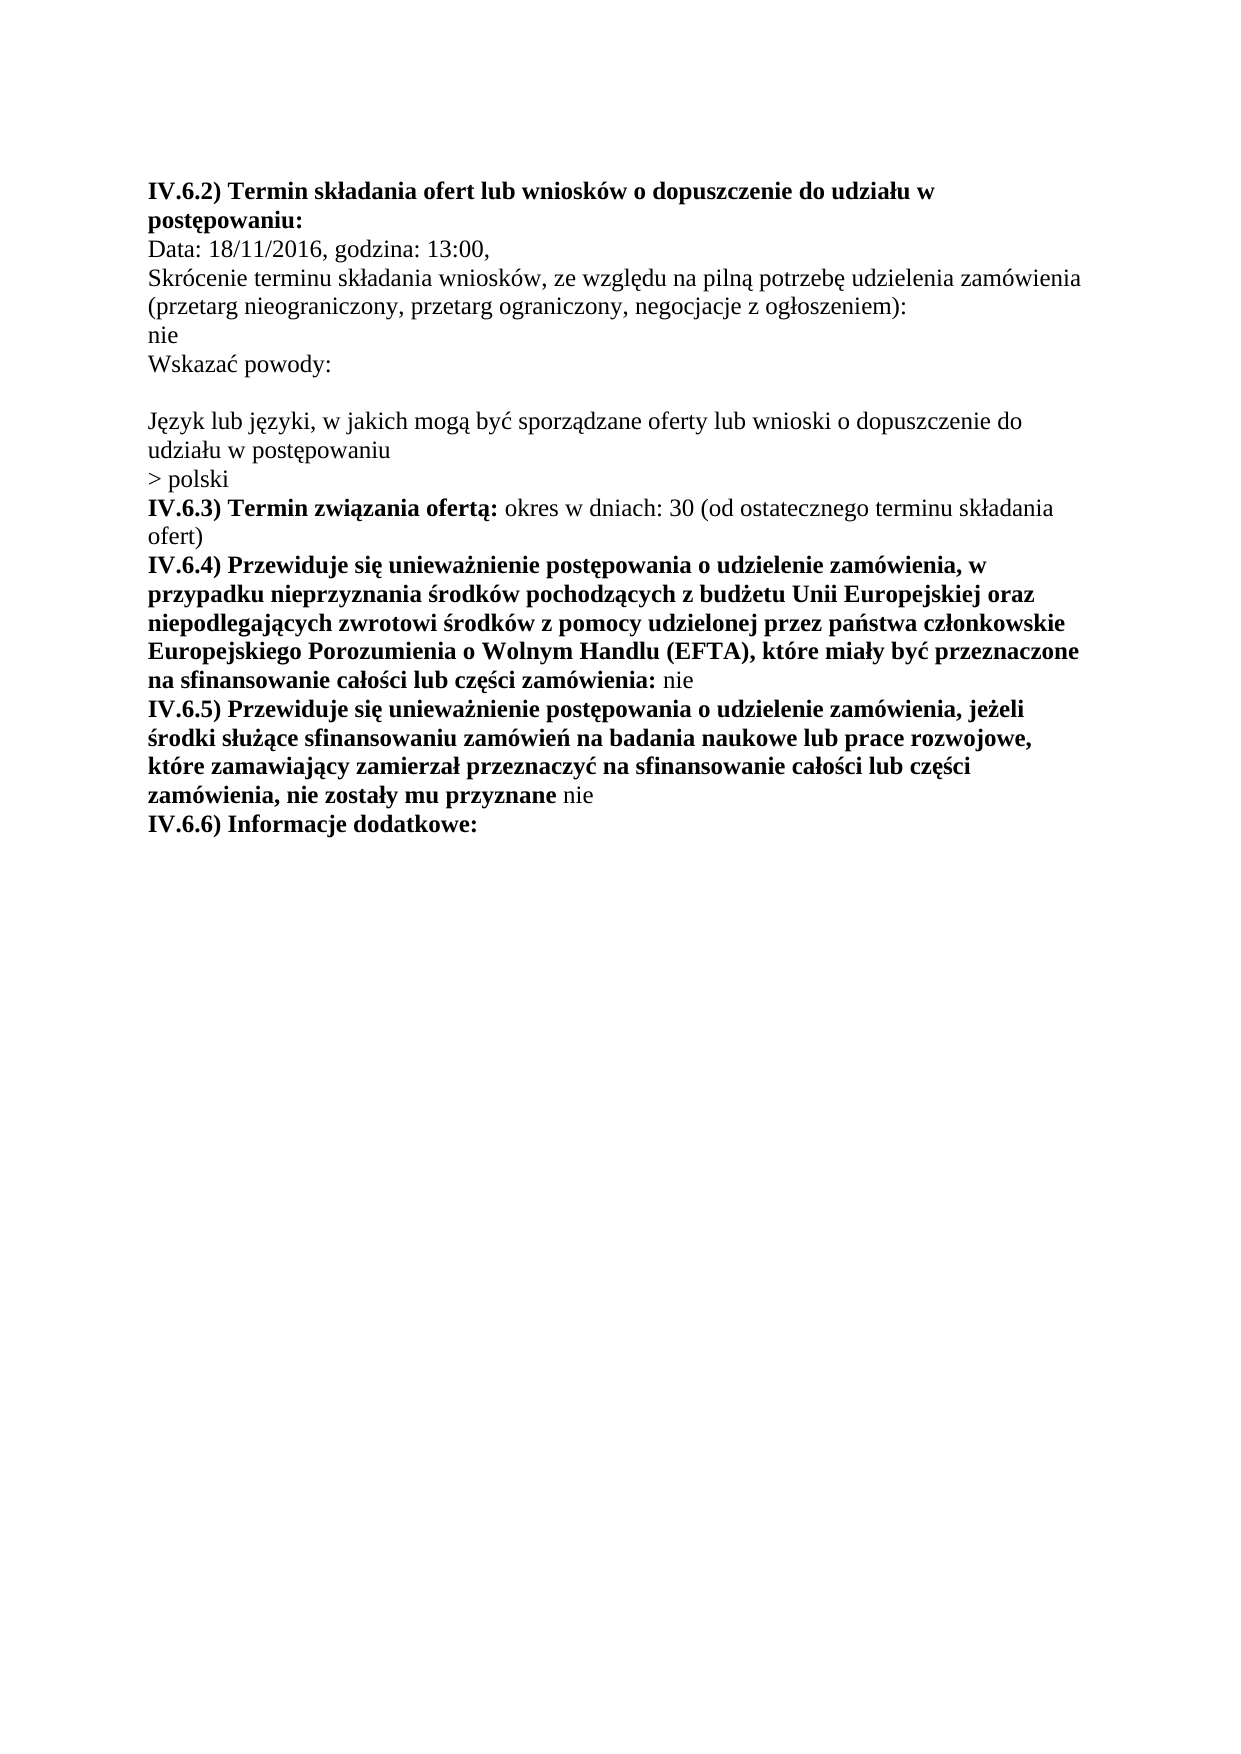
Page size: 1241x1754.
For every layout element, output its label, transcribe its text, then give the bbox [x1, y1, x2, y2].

text IV.6.2) Termin składania ofert lub wniosków o dopuszczenie do udziału w postępowaniu: Data: 18/11/2016, godzina: 13:00, Skrócenie terminu składania wniosków, ze względu na pilną potrzebę udzielenia zamówienia (przetarg nieograniczony, przetarg ograniczony, negocjacje z ogłoszeniem): nie Wskazać powody: Język lub języki, w jakich mogą być sporządzane oferty lub wnioski o dopuszczenie do udziału w postępowaniu > polski IV.6.3) Termin związania ofertą: okres w dniach: 30 (od ostatecznego terminu składania ofert) IV.6.4) Przewiduje się unieważnienie postępowania o udzielenie zamówienia, w przypadku nieprzyznania środków pochodzących z budżetu Unii Europejskiej oraz niepodlegających zwrotowi środków z pomocy udzielonej przez państwa członkowskie Europejskiego Porozumienia o Wolnym Handlu (EFTA), które miały być przeznaczone na sfinansowanie całości lub części zamówienia: nie IV.6.5) Przewiduje się unieważnienie postępowania o udzielenie zamówienia, jeżeli środki służące sfinansowaniu zamówień na badania naukowe lub prace rozwojowe, które zamawiający zamierzał przeznaczyć na sfinansowanie całości lub części zamówienia, nie zostały mu przyznane nie IV.6.6) Informacje dodatkowe: [148, 148, 1093, 838]
